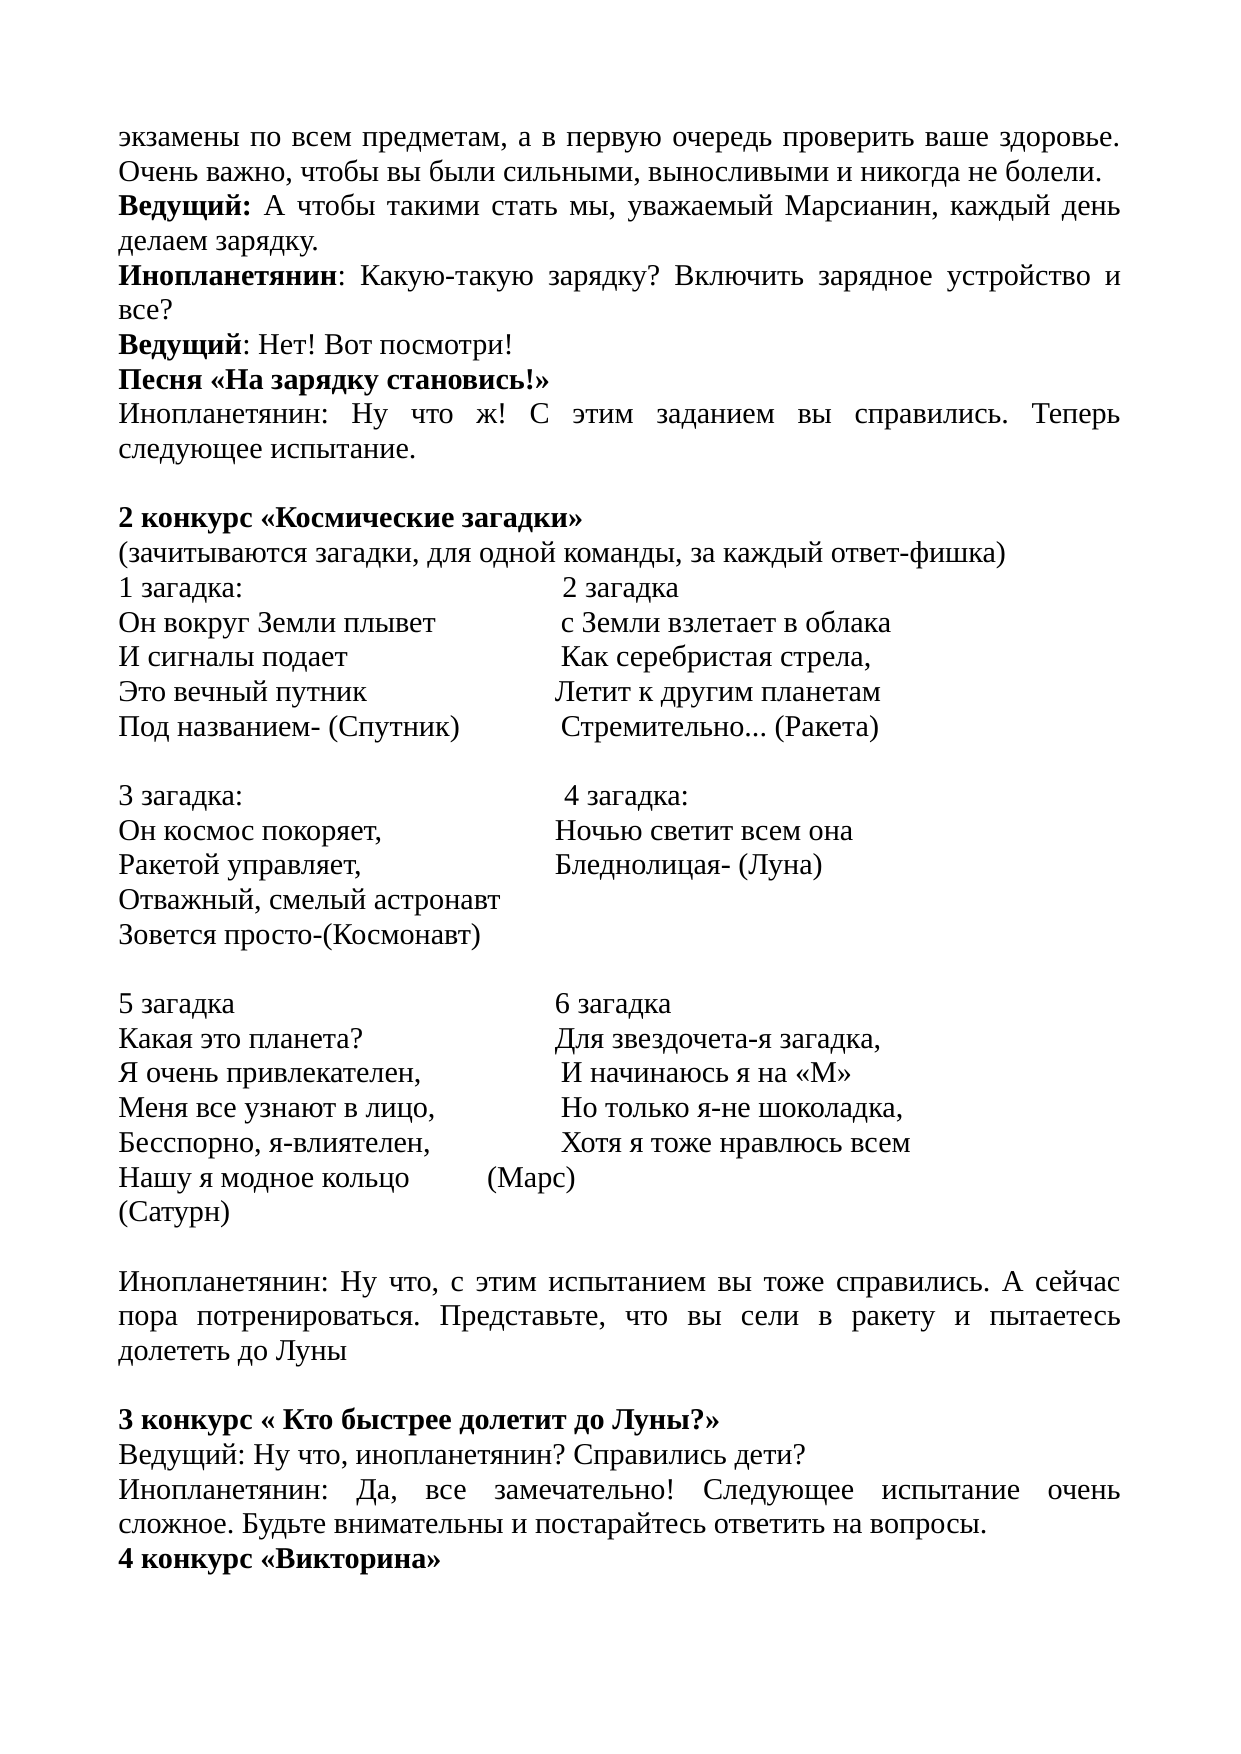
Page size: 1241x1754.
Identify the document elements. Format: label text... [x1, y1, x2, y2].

text экзамены по всем предметам, а в первую очередь проверить ваше здоровье. Очень важно, чтобы вы были сильными, выносливыми и никогда не болели. [118, 118, 1122, 187]
text 4 конкурс «Викторина» [118, 1540, 1122, 1575]
text Бесспорно, я-влиятелен, Хотя я тоже нравлюсь всем [118, 1124, 1122, 1159]
text И сигналы подает Как серебристая стрела, [118, 638, 1122, 673]
text Зовется просто-(Космонавт) [118, 916, 1122, 951]
text Он космос покоряет, Ночью светит всем она [118, 812, 1122, 847]
text 2 конкурс «Космические загадки» [118, 500, 1122, 534]
text Он вокруг Земли плывет с Земли взлетает в облака [118, 604, 1122, 638]
text Инопланетянин: Да, все замечательно! Следующее испытание очень сложное. Будьте внимательны и постарайтесь ответить на вопросы. [118, 1471, 1122, 1540]
text Инопланетянин: Какую-такую зарядку? Включить зарядное устройство и все? [118, 257, 1122, 326]
text Ракетой управляет, Бледнолицая- (Луна) [118, 847, 1122, 881]
text Меня все узнают в лицо, Но только я-не шоколадка, [118, 1089, 1122, 1124]
text 5 загадка 6 загадка [118, 985, 1122, 1020]
text Инопланетянин: Ну что, с этим испытанием вы тоже справились. А сейчас пора потренироваться. Представьте, что вы сели в ракету и пытаетесь долететь до Луны [118, 1263, 1122, 1367]
text Под названием- (Спутник) Стремительно... (Ракета) [118, 708, 1122, 742]
text Ведущий: А чтобы такими стать мы, уважаемый Марсианин, каждый день делаем зарядку. [118, 187, 1122, 257]
text 3 конкурс « Кто быстрее долетит до Луны?» [118, 1402, 1122, 1436]
text Это вечный путник Летит к другим планетам [118, 673, 1122, 708]
text Я очень привлекателен, И начинаюсь я на «М» [118, 1055, 1122, 1089]
text Отважный, смелый астронавт [118, 881, 1122, 916]
text Ведущий: Ну что, инопланетянин? Справились дети? [118, 1436, 1122, 1471]
text 1 загадка: 2 загадка [118, 569, 1122, 604]
text Инопланетянин: Ну что ж! С этим заданием вы справились. Теперь следующее испытание. [118, 396, 1122, 465]
text Какая это планета? Для звездочета-я загадка, [118, 1020, 1122, 1055]
text Нашу я модное кольцо (Марс) [118, 1159, 1122, 1193]
text Ведущий: Нет! Вот посмотри! [118, 326, 1122, 361]
text 3 загадка: 4 загадка: [118, 777, 1122, 812]
text (зачитываются загадки, для одной команды, за каждый ответ-фишка) [118, 534, 1122, 569]
text (Сатурн) [118, 1193, 1122, 1228]
text Песня «На зарядку становись!» [118, 361, 1122, 396]
